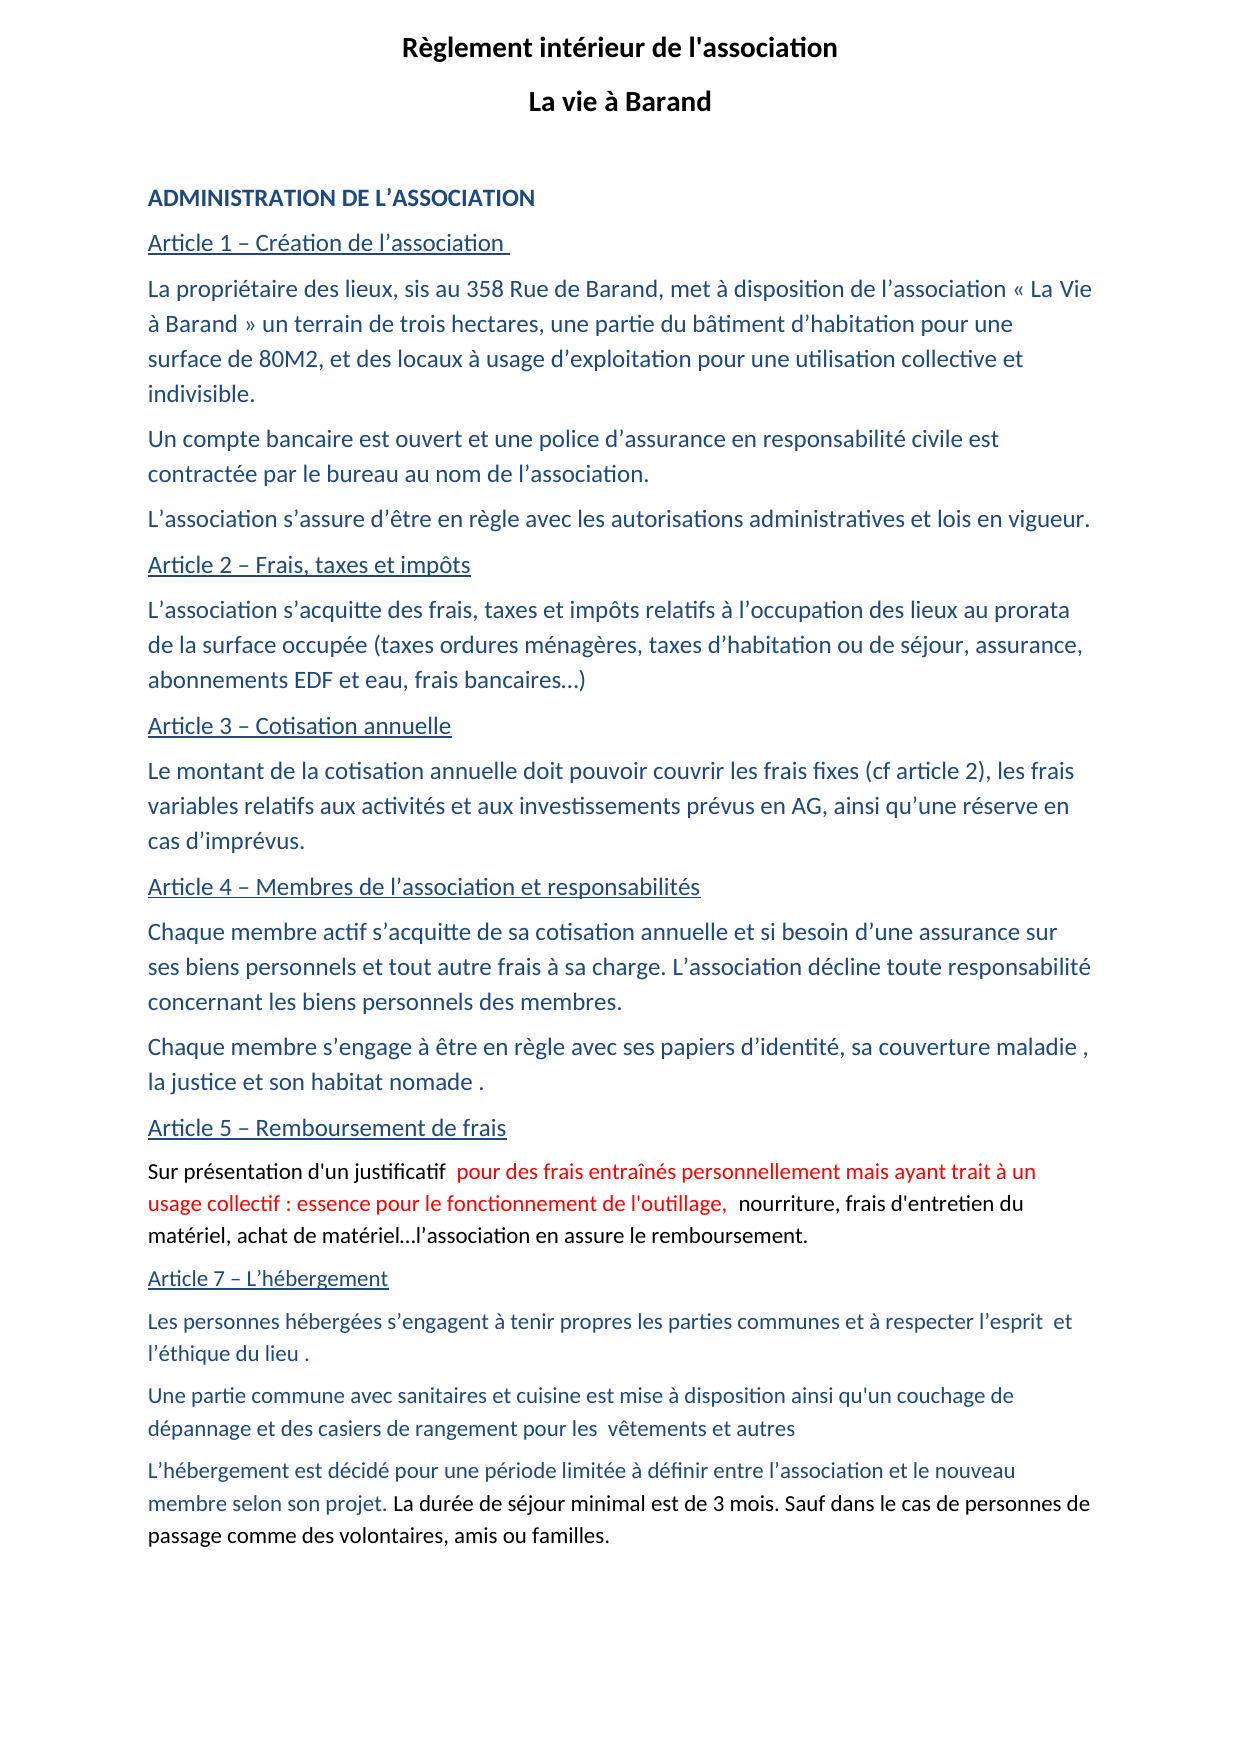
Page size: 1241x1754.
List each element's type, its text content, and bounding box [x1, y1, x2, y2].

text Le montant de la cotisation annuelle doit pouvoir couvrir les frais fixes (cf article 2), les frais variables relatifs aux activités et aux investissements prévus en AG, ainsi qu’une réserve en cas d’imprévus. [148, 755, 1093, 856]
text L’association s’acquitte des frais, taxes et impôts relatifs à l’occupation des lieux au prorata de la surface occupée (taxes ordures ménagères, taxes d’habitation ou de séjour, assurance, abonnements EDF et eau, frais bancaires…) [148, 594, 1093, 695]
text ADMINISTRATION DE L’ASSOCIATION [148, 182, 1093, 212]
text Les personnes hébergées s’engagent à tenir propres les parties communes et à respecter l’esprit et l’éthique du lieu . [148, 1307, 1093, 1367]
text La propriétaire des lieux, sis au 358 Rue de Barand, met à disposition de l’association « La Vie à Barand » un terrain de trois hectares, une partie du bâtiment d’habitation pour une surface de 80M2, et des locaux à usage d’exploitation pour une utilisation collective et indivisible. [148, 273, 1093, 408]
text Règlement intérieur de l'association [148, 29, 1093, 65]
text La vie à Barand [148, 83, 1093, 119]
text Une partie commune avec sanitaires et cuisine est mise à disposition ainsi qu'un couchage de dépannage et des casiers de rangement pour les vêtements et autres [148, 1382, 1093, 1442]
text Article 1 – Création de l’association [148, 227, 1093, 258]
text Sur présentation d'un justificatif pour des frais entraînés personnellement mais ayant trait à un usage collectif : essence pour le fonctionnement de l'outillage, nourriture, frais d'entretien du matériel, achat de matériel…l’association en assure le remboursement. [148, 1157, 1093, 1250]
text Article 4 – Membres de l’association et responsabilités [148, 871, 1093, 901]
text Article 3 – Cotisation annuelle [148, 710, 1093, 740]
text Article 2 – Frais, taxes et impôts [148, 549, 1093, 579]
text Article 5 – Remboursement de frais [148, 1112, 1093, 1142]
text Chaque membre s’engage à être en règle avec ses papiers d’identité, sa couverture maladie , la justice et son habitat nomade . [148, 1031, 1093, 1097]
text L’hébergement est décidé pour une période limitée à définir entre l’association et le nouveau membre selon son projet. La durée de séjour minimal est de 3 mois. Sauf dans le cas de personnes de passage comme des volontaires, amis ou familles. [148, 1456, 1093, 1549]
text Un compte bancaire est ouvert et une police d’assurance en responsabilité civile est contractée par le bureau au nom de l’association. [148, 423, 1093, 489]
text Article 7 – L’hébergement [148, 1264, 1093, 1292]
text Chaque membre actif s’acquitte de sa cotisation annuelle et si besoin d’une assurance sur ses biens personnels et tout autre frais à sa charge. L’association décline toute responsabilité concernant les biens personnels des membres. [148, 916, 1093, 1017]
text L’association s’assure d’être en règle avec les autorisations administratives et lois en vigueur. [148, 503, 1093, 534]
